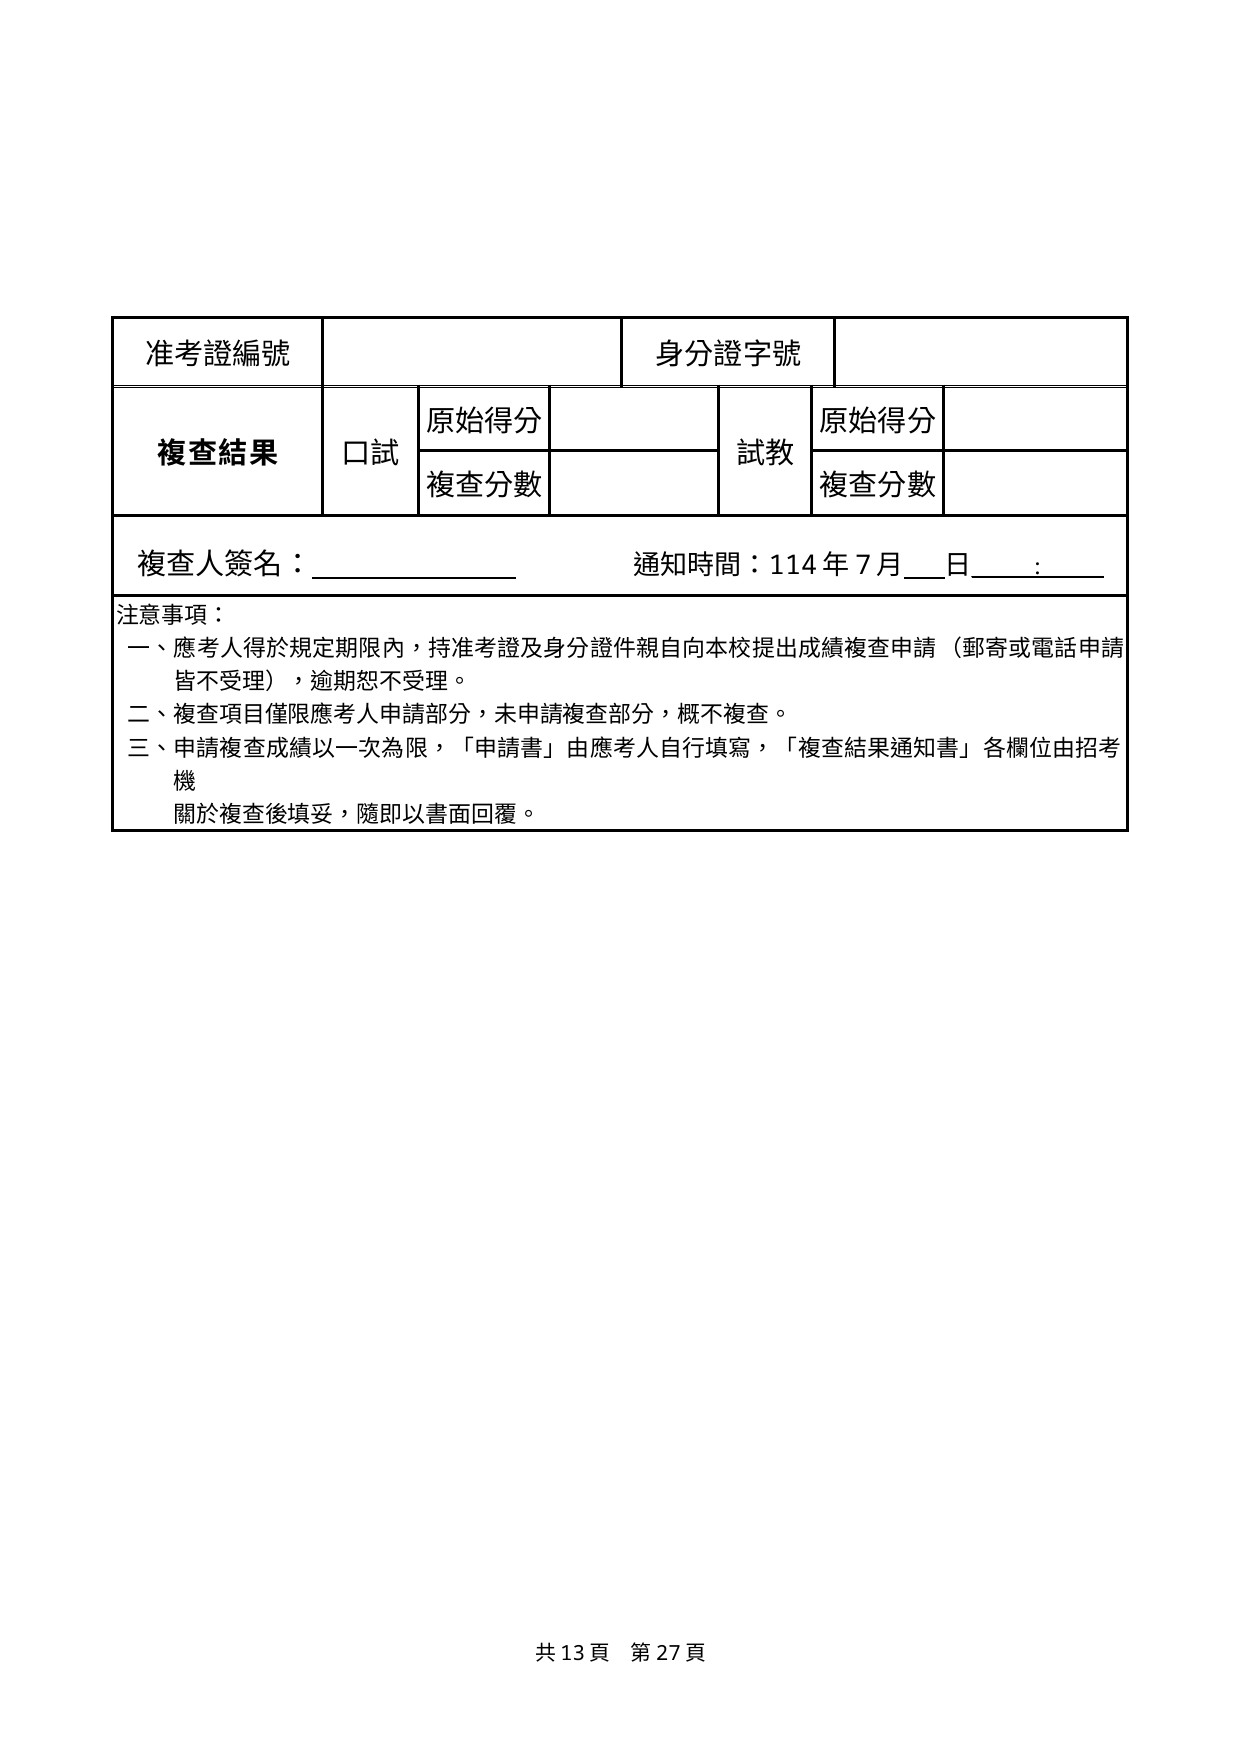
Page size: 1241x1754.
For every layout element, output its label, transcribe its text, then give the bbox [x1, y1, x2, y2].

table_cell 複查結果 [114, 388, 321, 513]
table_cell [945, 452, 1126, 513]
table_cell [551, 452, 717, 513]
table_cell 身分證字號 [623, 319, 833, 384]
table_cell [324, 319, 620, 384]
table_cell [836, 319, 1126, 384]
table_cell 注意事項： 一、應考人得於規定期限內，持准考證及身分證件親自向本校提出成績複查申請（郵寄或電話申請皆不受理），逾期恕不受理。 二、複查項目僅限應考人申請部分，未申請複查部分，概不複查。 三、申請複查成績以一次為限，「申請書」由應考人自行填寫，「複查結果通知書」各欄位由招考機 關於複查後填妥，隨即以書面回覆。 [114, 597, 1126, 829]
table_cell 複查分數 [420, 452, 548, 513]
table_cell 准考證編號 [114, 319, 321, 384]
table_cell 原始得分 [420, 388, 548, 449]
table_cell 複查人簽名： 通知時間：114年7月 日_____:_____ [114, 517, 1126, 593]
table_cell [945, 388, 1126, 449]
table_cell 複查分數 [813, 452, 942, 513]
table_cell 原始得分 [813, 388, 942, 449]
table_cell 試教 [720, 388, 810, 513]
table_cell 口試 [324, 388, 417, 513]
table_cell [551, 388, 717, 449]
